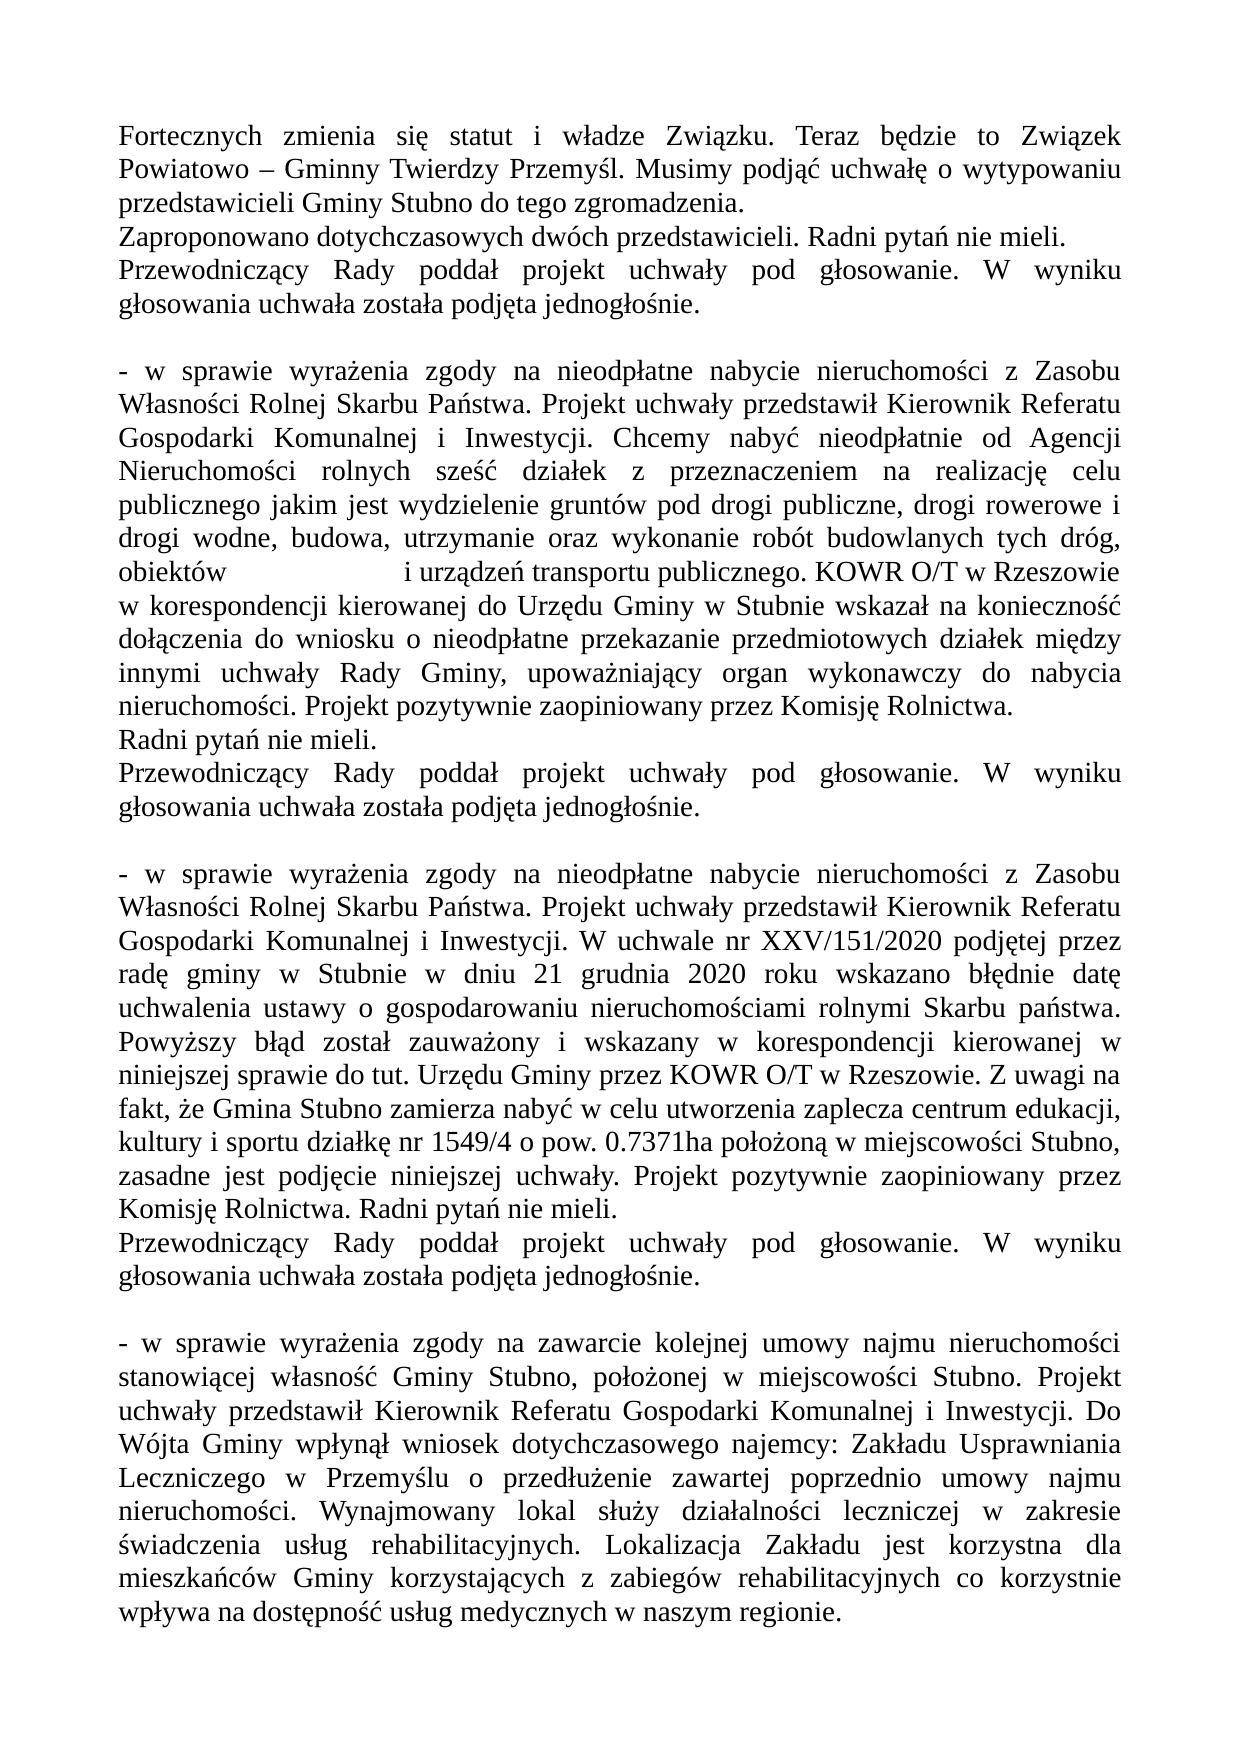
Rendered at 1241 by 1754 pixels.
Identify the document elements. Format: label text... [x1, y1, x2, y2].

text Zaproponowano dotychczasowych dwóch przedstawicieli. Radni pytań nie mieli. [118, 219, 1122, 252]
text - w sprawie wyrażenia zgody na nieodpłatne nabycie nieruchomości z Zasobu Własności Rolnej Skarbu Państwa. Projekt uchwały przedstawił Kierownik Referatu Gospodarki Komunalnej i Inwestycji. W uchwale nr XXV/151/2020 podjętej przez radę gminy w Stubnie w dniu 21 grudnia 2020 roku wskazano błędnie datę uchwalenia ustawy o gospodarowaniu nieruchomościami rolnymi Skarbu państwa. Powyższy błąd został zauważony i wskazany w korespondencji kierowanej w niniejszej sprawie do tut. Urzędu Gminy przez KOWR O/T w Rzeszowie. Z uwagi na fakt, że Gmina Stubno zamierza nabyć w celu utworzenia zaplecza centrum edukacji, kultury i sportu działkę nr 1549/4 o pow. 0.7371ha położoną w miejscowości Stubno, zasadne jest podjęcie niniejszej uchwały. Projekt pozytywnie zaopiniowany przez Komisję Rolnictwa. Radni pytań nie mieli. [118, 856, 1122, 1225]
text - w sprawie wyrażenia zgody na nieodpłatne nabycie nieruchomości z Zasobu Własności Rolnej Skarbu Państwa. Projekt uchwały przedstawił Kierownik Referatu Gospodarki Komunalnej i Inwestycji. Chcemy nabyć nieodpłatnie od Agencji Nieruchomości rolnych sześć działek z przeznaczeniem na realizację celu publicznego jakim jest wydzielenie gruntów pod drogi publiczne, drogi rowerowe i drogi wodne, budowa, utrzymanie oraz wykonanie robót budowlanych tych dróg, obiektów i urządzeń transportu publicznego. KOWR O/T w Rzeszowie w korespondencji kierowanej do Urzędu Gminy w Stubnie wskazał na konieczność dołączenia do wniosku o nieodpłatne przekazanie przedmiotowych działek między innymi uchwały Rady Gminy, upoważniający organ wykonawczy do nabycia nieruchomości. Projekt pozytywnie zaopiniowany przez Komisję Rolnictwa. [118, 353, 1122, 722]
text Przewodniczący Rady poddał projekt uchwały pod głosowanie. W wyniku głosowania uchwała została podjęta jednogłośnie. [118, 755, 1122, 822]
text Fortecznych zmienia się statut i władze Związku. Teraz będzie to Związek Powiatowo – Gminny Twierdzy Przemyśl. Musimy podjąć uchwałę o wytypowaniu przedstawicieli Gminy Stubno do tego zgromadzenia. [118, 118, 1122, 219]
text Przewodniczący Rady poddał projekt uchwały pod głosowanie. W wyniku głosowania uchwała została podjęta jednogłośnie. [118, 252, 1122, 319]
text - w sprawie wyrażenia zgody na zawarcie kolejnej umowy najmu nieruchomości stanowiącej własność Gminy Stubno, położonej w miejscowości Stubno. Projekt uchwały przedstawił Kierownik Referatu Gospodarki Komunalnej i Inwestycji. Do Wójta Gminy wpłynął wniosek dotychczasowego najemcy: Zakładu Usprawniania Leczniczego w Przemyślu o przedłużenie zawartej poprzednio umowy najmu nieruchomości. Wynajmowany lokal służy działalności leczniczej w zakresie świadczenia usług rehabilitacyjnych. Lokalizacja Zakładu jest korzystna dla mieszkańców Gminy korzystających z zabiegów rehabilitacyjnych co korzystnie wpływa na dostępność usług medycznych w naszym regionie. [118, 1326, 1122, 1627]
text Radni pytań nie mieli. [118, 722, 1122, 755]
text Przewodniczący Rady poddał projekt uchwały pod głosowanie. W wyniku głosowania uchwała została podjęta jednogłośnie. [118, 1225, 1122, 1292]
